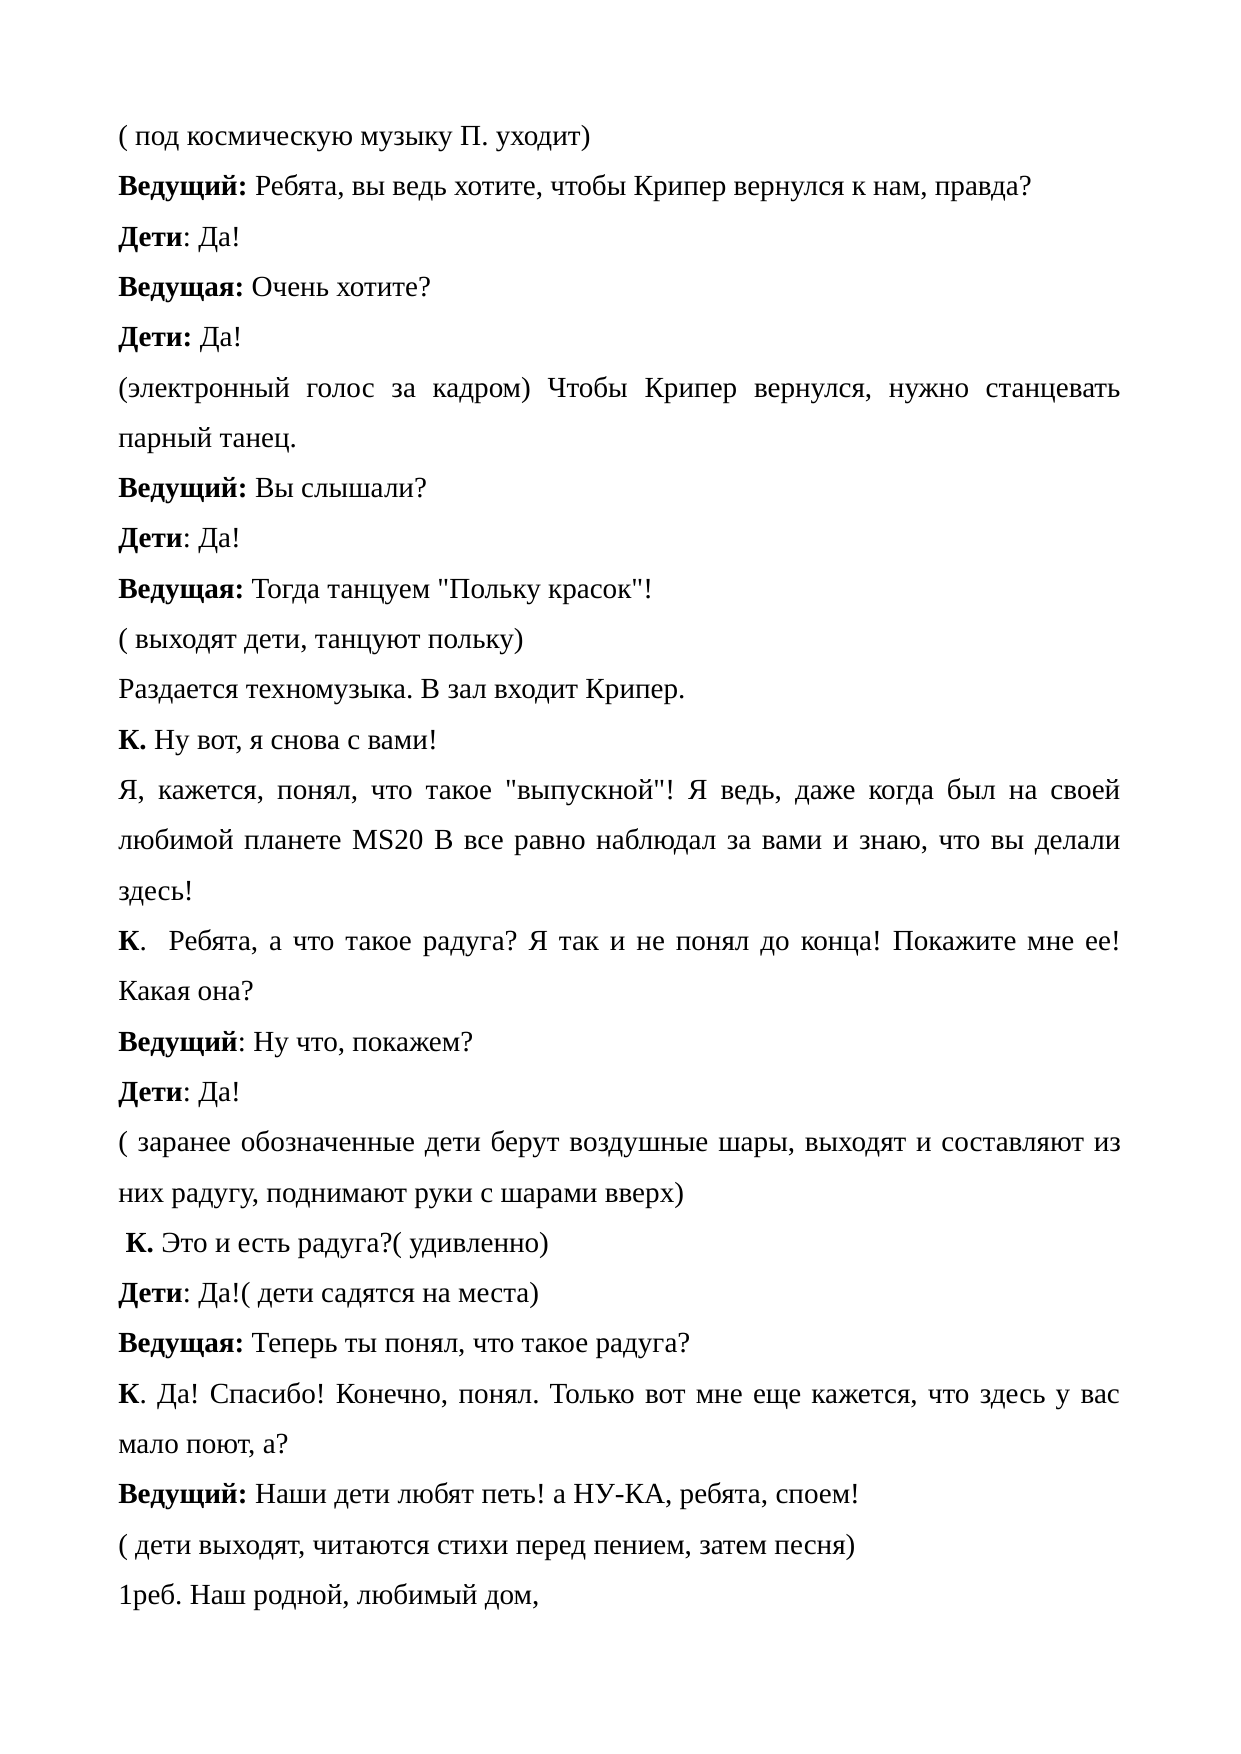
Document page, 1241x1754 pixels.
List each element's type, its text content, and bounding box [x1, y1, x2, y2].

text Раздается техномузыка. В зал входит Крипер. [118, 672, 1122, 705]
text Ведущий: Ребята, вы ведь хотите, чтобы Крипер вернулся к нам, правда? [118, 168, 1122, 202]
text Дети: Да! [118, 521, 1122, 554]
text Ведущая: Тогда танцуем "Польку красок"! [118, 571, 1122, 604]
text 1реб. Наш родной, любимый дом, [118, 1577, 1122, 1611]
text Дети: Да!( дети садятся на места) [118, 1275, 1122, 1309]
text (электронный голос за кадром) Чтобы Крипер вернулся, нужно станцевать парный танец. [118, 370, 1122, 453]
text Я, кажется, понял, что такое "выпускной"! Я ведь, даже когда был на своей любимой планете MS20 B все равно наблюдал за вами и знаю, что вы делали здесь! [118, 772, 1122, 906]
text К. Ну вот, я снова с вами! [118, 722, 1122, 755]
text Ведущая: Очень хотите? [118, 269, 1122, 303]
text Ведущий: Вы слышали? [118, 470, 1122, 504]
text ( заранее обозначенные дети берут воздушные шары, выходят и составляют из них радугу, поднимают руки с шарами вверх) [118, 1124, 1122, 1208]
text К. Это и есть радуга?( удивленно) [118, 1225, 1122, 1258]
text Ведущий: Ну что, покажем? [118, 1024, 1122, 1057]
text ( под космическую музыку П. уходит) [118, 118, 1122, 152]
text К. Да! Спасибо! Конечно, понял. Только вот мне еще кажется, что здесь у вас мало поют, а? [118, 1376, 1122, 1460]
text Ведущая: Теперь ты понял, что такое радуга? [118, 1326, 1122, 1359]
text К. Ребята, а что такое радуга? Я так и не понял до конца! Покажите мне ее! Какая она? [118, 923, 1122, 1007]
text Дети: Да! [118, 1074, 1122, 1108]
text Ведущий: Наши дети любят петь! а НУ-КА, ребята, споем! [118, 1477, 1122, 1510]
text Дети: Да! [118, 319, 1122, 353]
text ( дети выходят, читаются стихи перед пением, затем песня) [118, 1527, 1122, 1560]
text ( выходят дети, танцуют польку) [118, 621, 1122, 655]
text Дети: Да! [118, 219, 1122, 252]
